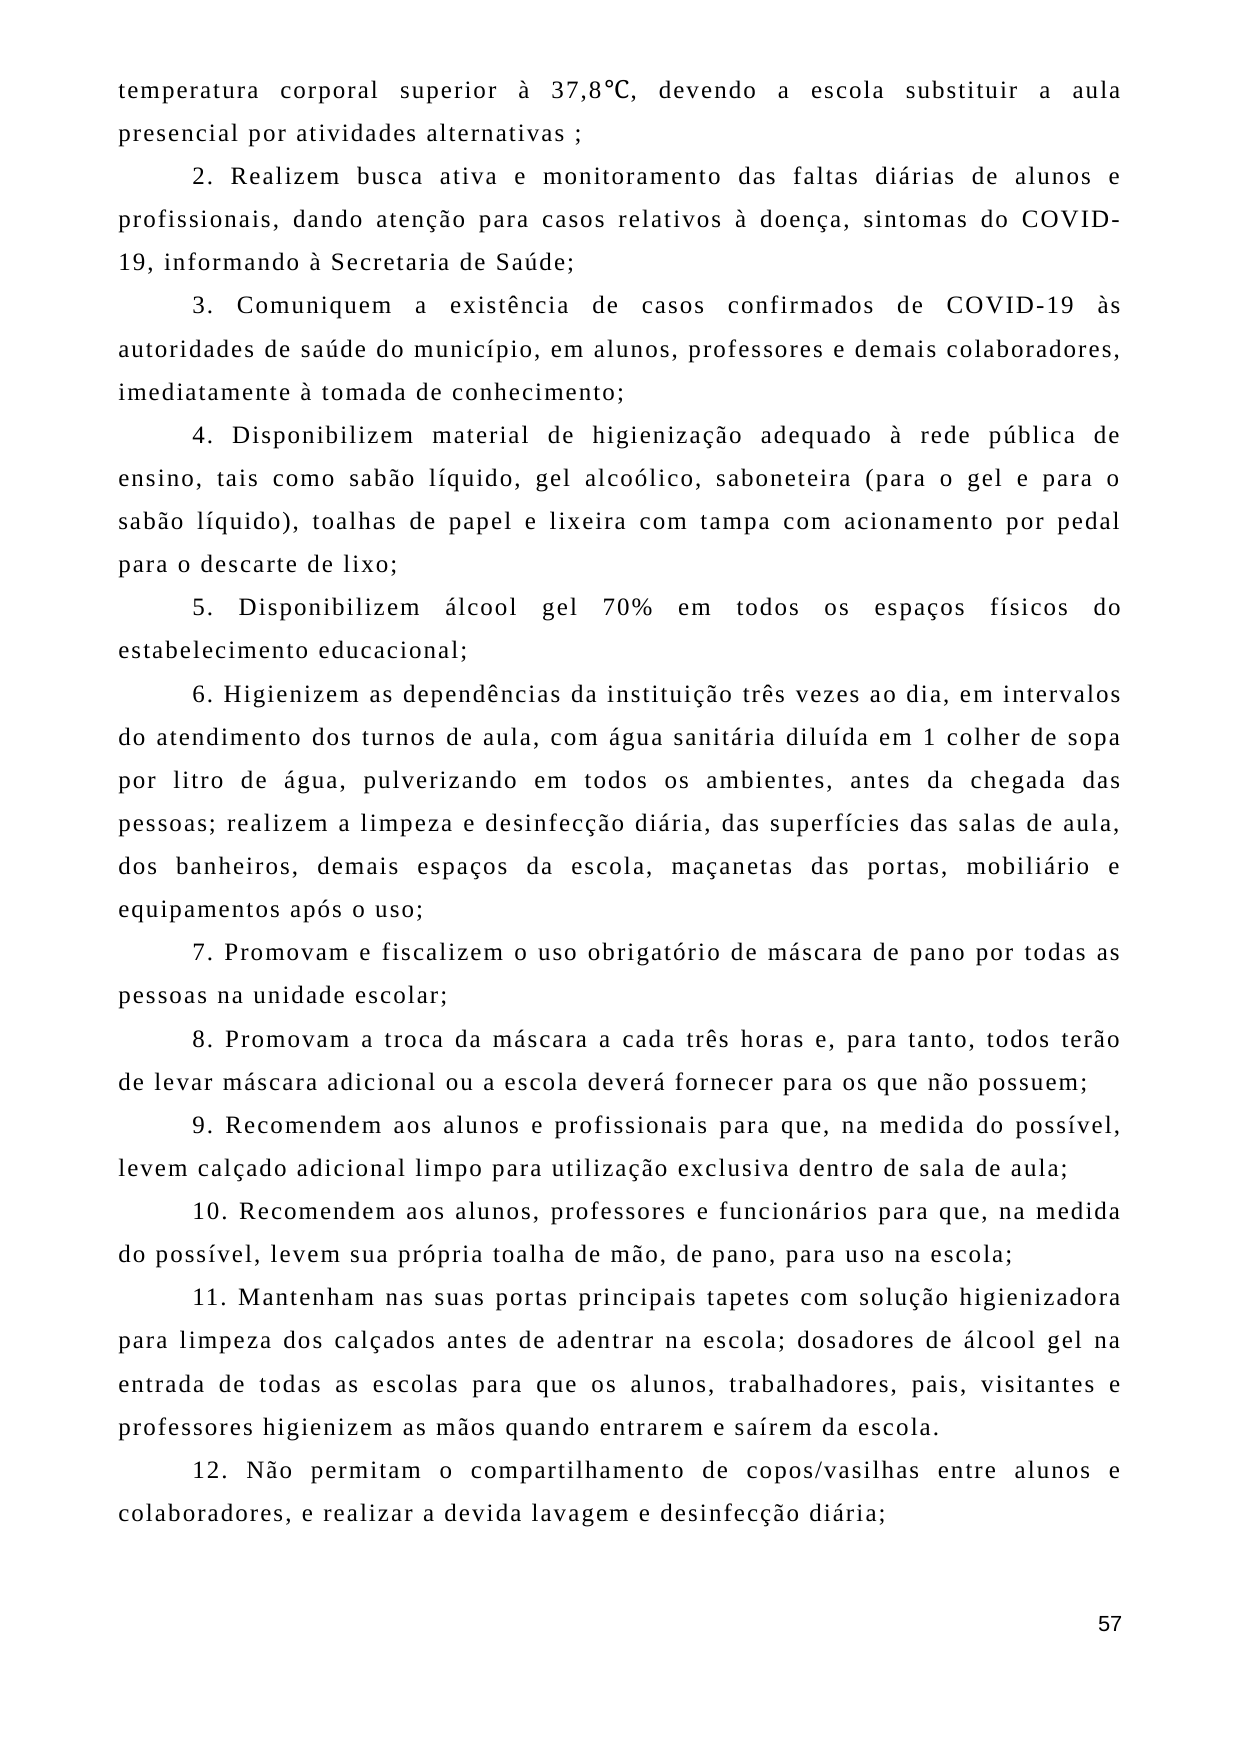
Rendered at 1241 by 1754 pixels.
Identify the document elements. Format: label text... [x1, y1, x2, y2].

text 10. Recomendem aos alunos, professores e funcionários para que, na medida do possível, levem sua própria toalha de mão, de pano, para uso na escola; [118, 1196, 1122, 1268]
text temperatura corporal superior à 37,8℃, devendo a escola substituir a aula presencial por atividades alternativas ; [118, 75, 1122, 147]
text 2. Realizem busca ativa e monitoramento das faltas diárias de alunos e profissionais, dando atenção para casos relativos à doença, sintomas do COVID-19, informando à Secretaria de Saúde; [118, 161, 1122, 276]
text 8. Promovam a troca da máscara a cada três horas e, para tanto, todos terão de levar máscara adicional ou a escola deverá fornecer para os que não possuem; [118, 1024, 1122, 1096]
text 11. Mantenham nas suas portas principais tapetes com solução higienizadora para limpeza dos calçados antes de adentrar na escola; dosadores de álcool gel na entrada de todas as escolas para que os alunos, trabalhadores, pais, visitantes e professores higienizem as mãos quando entrarem e saírem da escola. [118, 1282, 1122, 1441]
text 7. Promovam e fiscalizem o uso obrigatório de máscara de pano por todas as pessoas na unidade escolar; [118, 937, 1122, 1009]
text 6. Higienizem as dependências da instituição três vezes ao dia, em intervalos do atendimento dos turnos de aula, com água sanitária diluída em 1 colher de sopa por litro de água, pulverizando em todos os ambientes, antes da chegada das pessoas; realizem a limpeza e desinfecção diária, das superfícies das salas de aula, dos banheiros, demais espaços da escola, maçanetas das portas, mobiliário e equipamentos após o uso; [118, 679, 1122, 923]
text 4. Disponibilizem material de higienização adequado à rede pública de ensino, tais como sabão líquido, gel alcoólico, saboneteira (para o gel e para o sabão líquido), toalhas de papel e lixeira com tampa com acionamento por pedal para o descarte de lixo; [118, 420, 1122, 578]
text 3. Comuniquem a existência de casos confirmados de COVID-19 às autoridades de saúde do município, em alunos, professores e demais colaboradores, imediatamente à tomada de conhecimento; [118, 291, 1122, 406]
text 12. Não permitam o compartilhamento de copos/vasilhas entre alunos e colaboradores, e realizar a devida lavagem e desinfecção diária; [118, 1455, 1122, 1527]
text 9. Recomendem aos alunos e profissionais para que, na medida do possível, levem calçado adicional limpo para utilização exclusiva dentro de sala de aula; [118, 1110, 1122, 1182]
text 5. Disponibilizem álcool gel 70% em todos os espaços físicos do estabelecimento educacional; [118, 592, 1122, 664]
